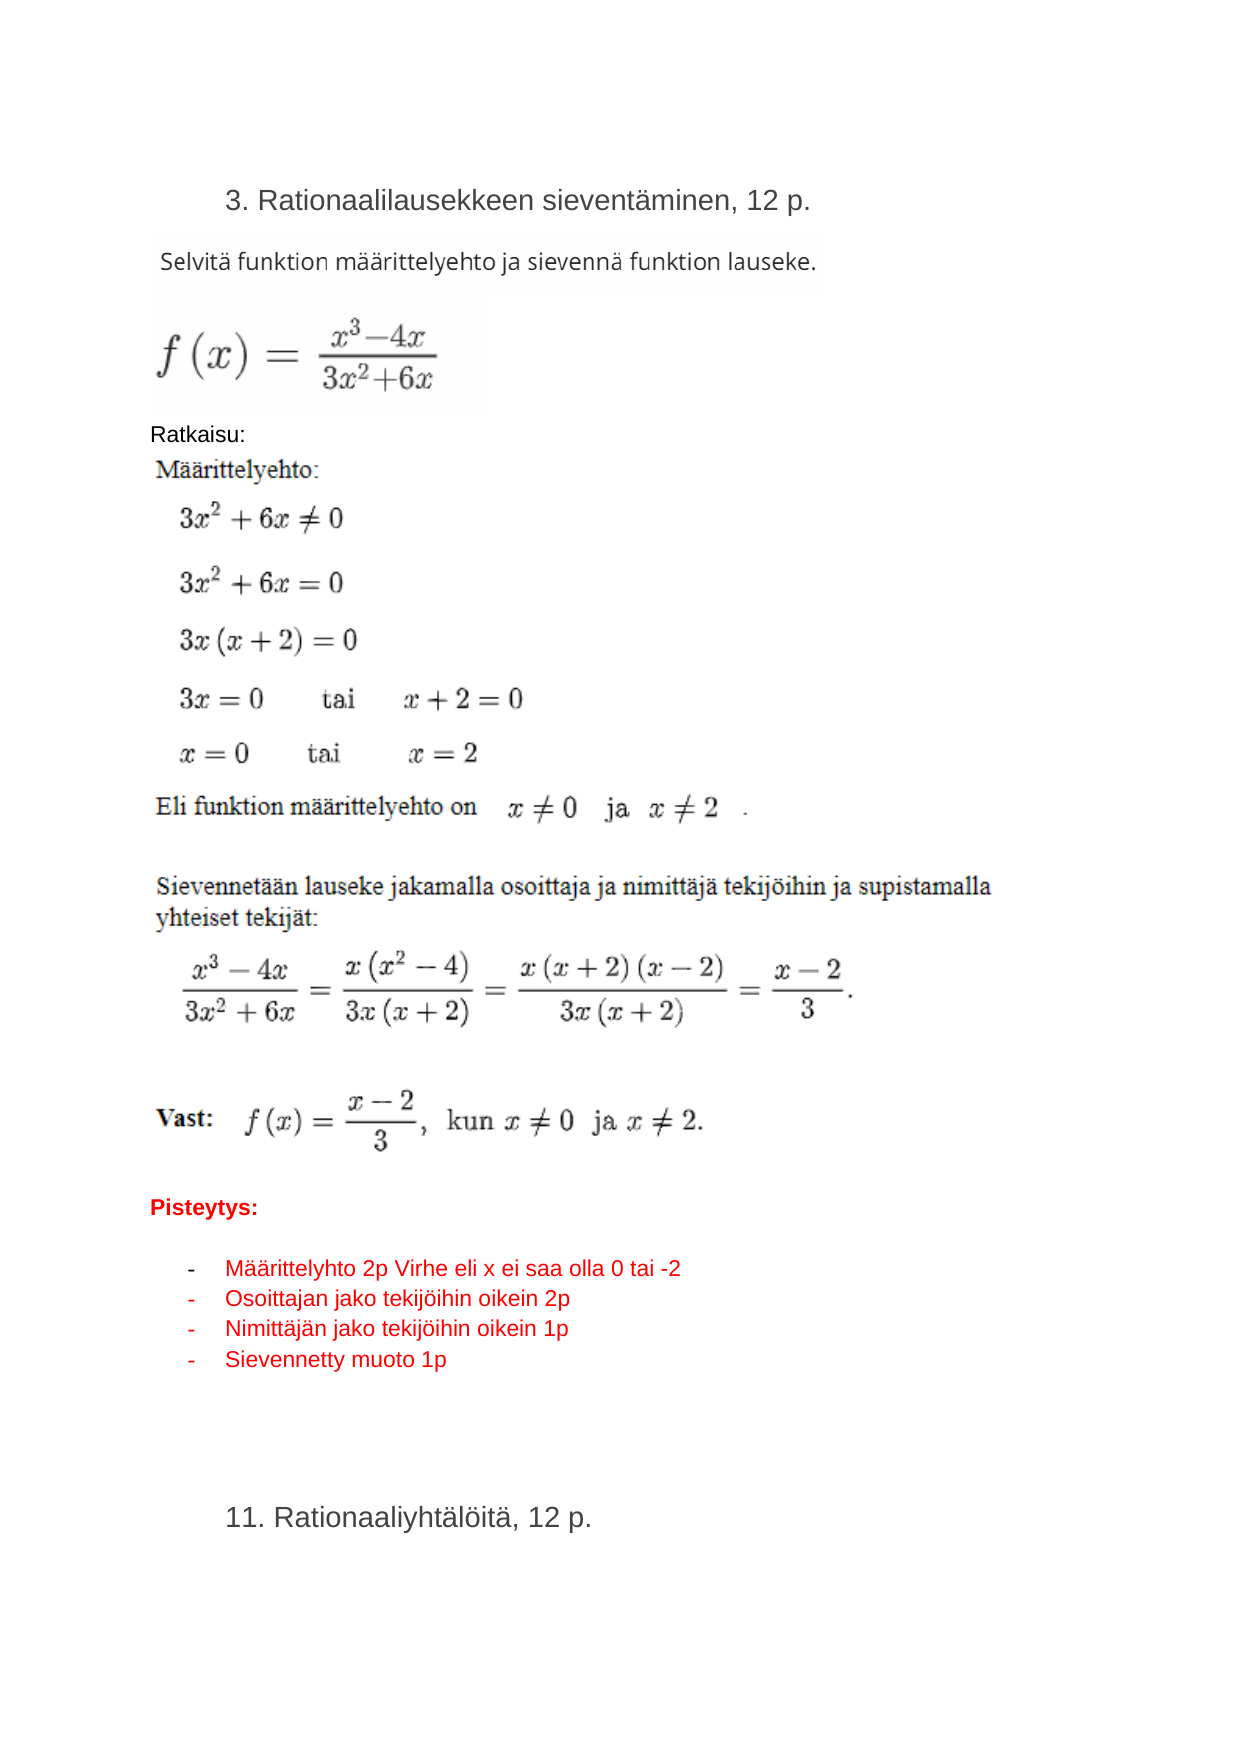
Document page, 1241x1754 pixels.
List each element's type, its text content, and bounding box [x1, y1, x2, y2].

list Osoittajan jako tekijöihin oikein 2p [187, 1285, 1090, 1311]
text Ratkaisu: [150, 421, 1090, 447]
subtitle 11. Rationaaliyhtälöitä, 12 p. [150, 1500, 1090, 1534]
subtitle 3. Rationaalilausekkeen sieventäminen, 12 p. [150, 183, 1090, 217]
list Sievennetty muoto 1p [187, 1346, 1090, 1372]
list Määrittelyhto 2p Virhe eli x ei saa olla 0 tai -2 [187, 1254, 1090, 1281]
list Nimittäjän jako tekijöihin oikein 1p [187, 1315, 1090, 1342]
text Pisteytys: [150, 1194, 1090, 1221]
